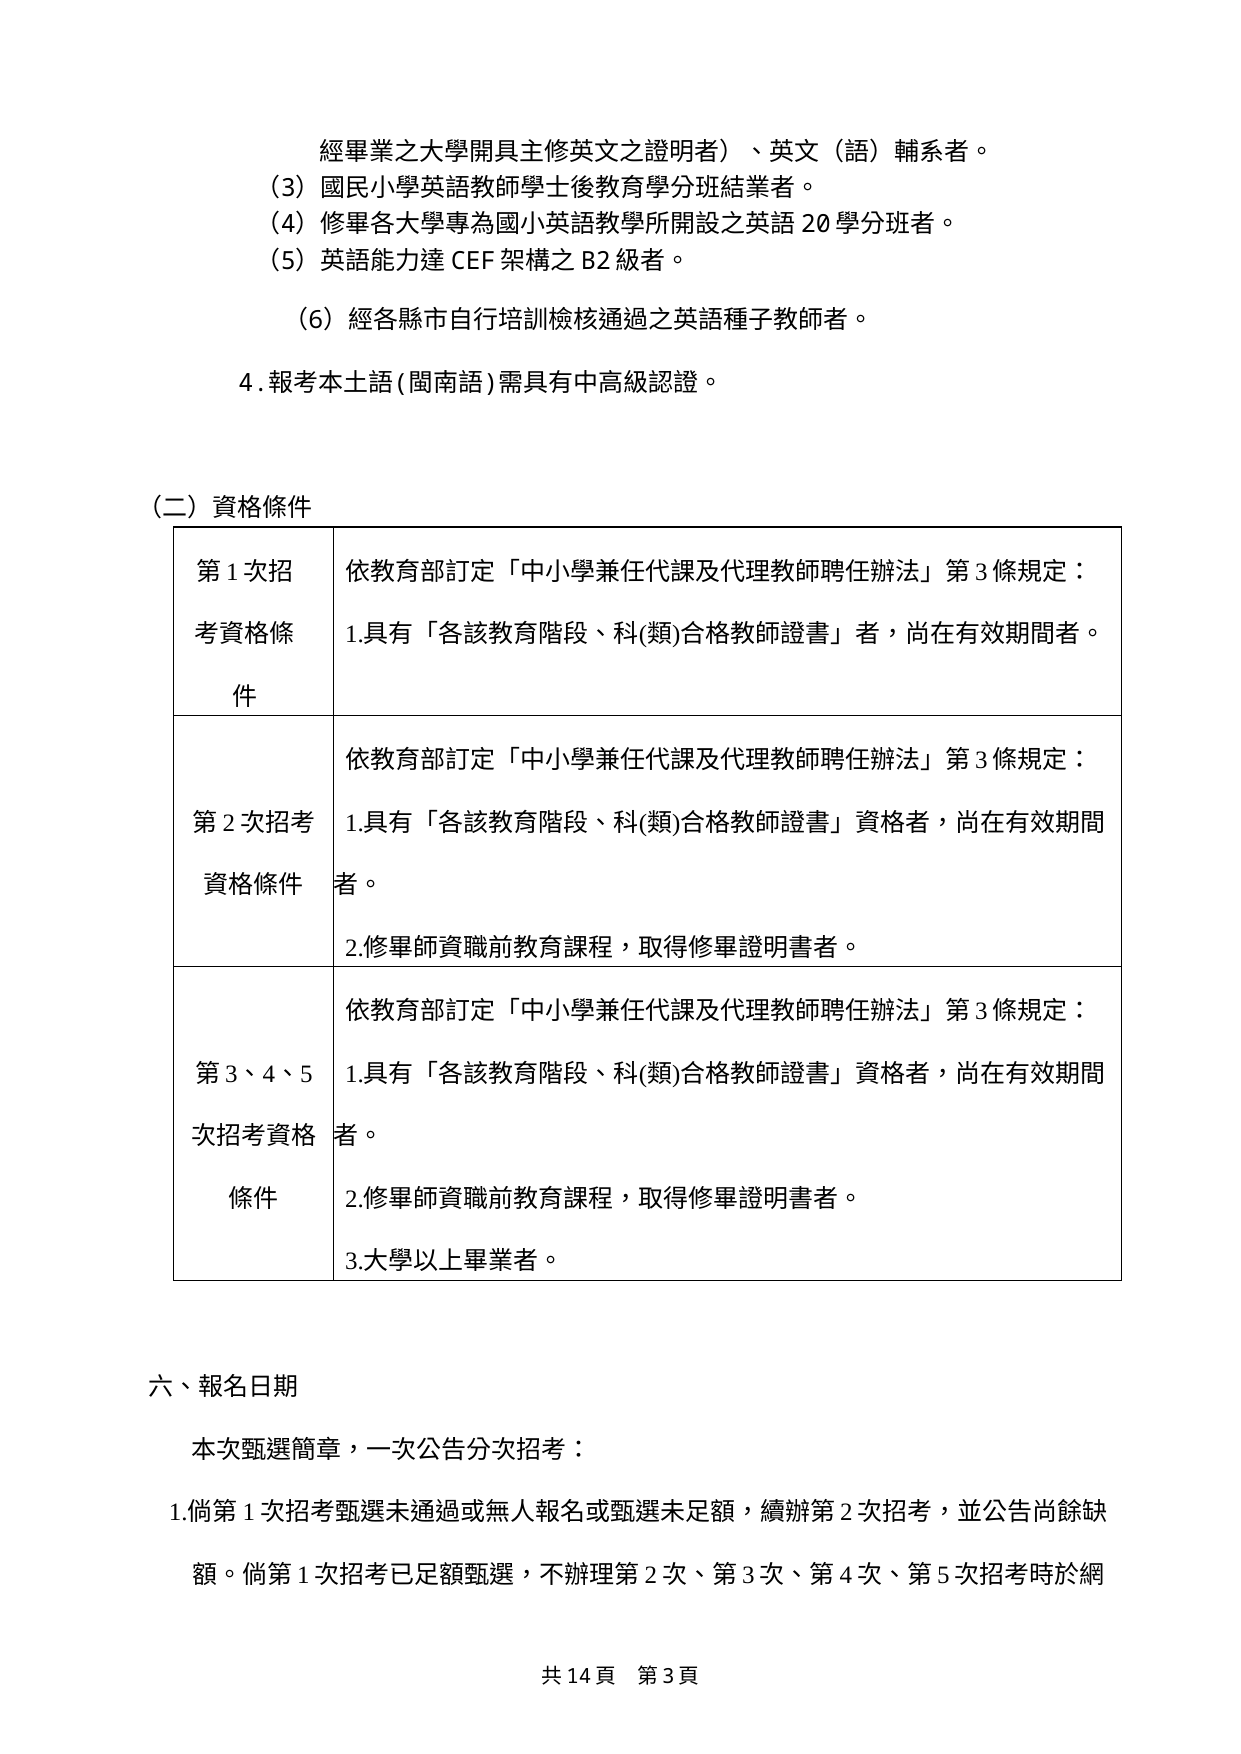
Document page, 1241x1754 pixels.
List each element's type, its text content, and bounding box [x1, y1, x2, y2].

table_cell 第3、4、5次招考資格條件 [174, 967, 333, 1279]
table_cell 依教育部訂定「中小學兼任代課及代理教師聘任辦法」第3條規定： 1.具有「各該教育階段、科(類)合格教師證書」資格者，尚在有效期間者。 2.修畢師資職前教育課程，取得修畢證明書者。 3.大學以上畢業者。 [334, 967, 1121, 1279]
table_header 依教育部訂定「中小學兼任代課及代理教師聘任辦法」第3條規定： 1.具有「各該教育階段、科(類)合格教師證書」者，尚在有效期間者。 [334, 528, 1121, 715]
table_cell 第2次招考資格條件 [174, 716, 333, 966]
text （4）修畢各大學專為國小英語教學所開設之英語20學分班者。 [256, 204, 1122, 240]
text 六、報名日期 本次甄選簡章，一次公告分次招考： [148, 1343, 1122, 1468]
table_cell 依教育部訂定「中小學兼任代課及代理教師聘任辦法」第3條規定： 1.具有「各該教育階段、科(類)合格教師證書」資格者，尚在有效期間者。 2.修畢師資職前教育課程，取得修畢證明書者。 [334, 716, 1121, 966]
text （6）經各縣市自行培訓檢核通過之英語種子教師者。 [118, 276, 1122, 339]
text （二）資格條件 [118, 464, 1122, 526]
table_header 第1次招考資格條件 [174, 528, 333, 715]
text （2）畢業於英文（語）相關系所、外文系英文（語）組（含未分組之外語文系，經畢業之大學開具主修英文之證明者）、英文（語）輔系者。 [256, 131, 1122, 168]
text 4.報考本土語(閩南語)需具有中高級認證。 [118, 339, 1122, 401]
text 1.倘第1次招考甄選未通過或無人報名或甄選未足額，續辦第2次招考，並公告尚餘缺 額。倘第1次招考已足額甄選，不辦理第2次、第3次、第4次、第5次招考時於網 [162, 1468, 1122, 1593]
text （3）國民小學英語教師學士後教育學分班結業者。 [256, 168, 1122, 204]
text （5）英語能力達CEF架構之B2級者。 [256, 240, 1122, 276]
